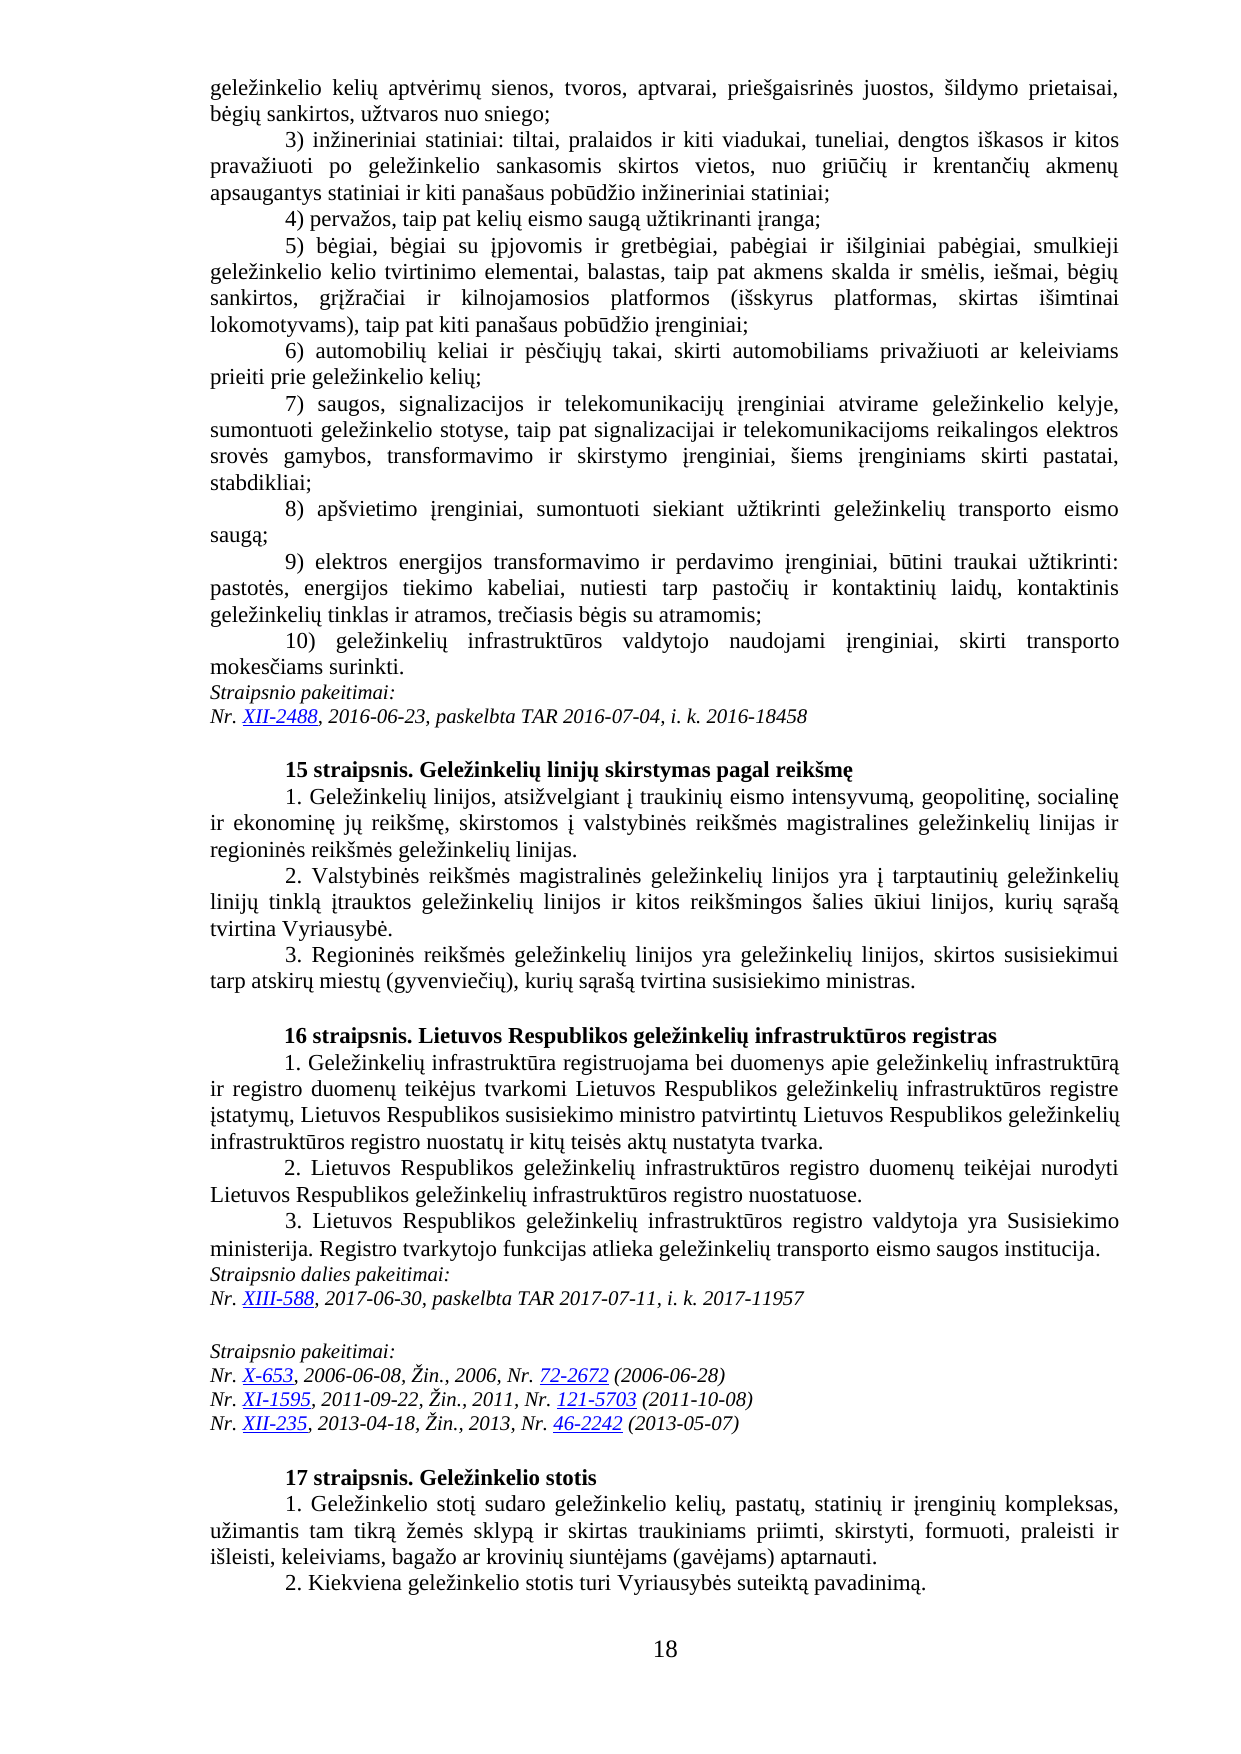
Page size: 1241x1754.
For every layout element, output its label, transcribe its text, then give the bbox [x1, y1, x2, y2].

text 5) bėgiai, bėgiai su įpjovomis ir gretbėgiai, pabėgiai ir išilginiai pabėgiai, smulkieji geležinkelio kelio tvirtinimo elementai, balastas, taip pat akmens skalda ir smėlis, iešmai, bėgių sankirtos, grįžračiai ir kilnojamosios platformos (išskyrus platformas, skirtas išimtinai lokomotyvams), taip pat kiti panašaus pobūdžio įrenginiai; [210, 232, 1120, 337]
text 10) geležinkelių infrastruktūros valdytojo naudojami įrenginiai, skirti transporto mokesčiams surinkti. [210, 627, 1120, 680]
text geležinkelio kelių aptvėrimų sienos, tvoros, aptvarai, priešgaisrinės juostos, šildymo prietaisai, bėgių sankirtos, užtvaros nuo sniego; [210, 73, 1120, 126]
text 4) pervažos, taip pat kelių eismo saugą užtikrinanti įranga; [210, 205, 1120, 232]
text 3) inžineriniai statiniai: tiltai, pralaidos ir kiti viadukai, tuneliai, dengtos iškasos ir kitos pravažiuoti po geležinkelio sankasomis skirtos vietos, nuo griūčių ir krentančių akmenų apsaugantys statiniai ir kiti panašaus pobūdžio inžineriniai statiniai; [210, 126, 1120, 205]
text Nr. XII-2488, 2016-06-23, paskelbta TAR 2016-07-04, i. k. 2016-18458 [210, 704, 1120, 728]
text 6) automobilių keliai ir pėsčiųjų takai, skirti automobiliams privažiuoti ar keleiviams prieiti prie geležinkelio kelių; [210, 337, 1120, 390]
text 2. Kiekviena geležinkelio stotis turi Vyriausybės suteiktą pavadinimą. [210, 1569, 1120, 1596]
text 1. Geležinkelių linijos, atsižvelgiant į traukinių eismo intensyvumą, geopolitinę, socialinę ir ekonominę jų reikšmę, skirstomos į valstybinės reikšmės magistralines geležinkelių linijas ir regioninės reikšmės geležinkelių linijas. [210, 783, 1120, 862]
text Nr. XIII-588, 2017-06-30, paskelbta TAR 2017-07-11, i. k. 2017-11957 [210, 1286, 1120, 1310]
text Nr. XI-1595, 2011-09-22, Žin., 2011, Nr. 121-5703 (2011-10-08) [210, 1387, 1120, 1411]
text 16 straipsnis. Lietuvos Respublikos geležinkelių infrastruktūros registras [210, 1022, 1120, 1049]
text Straipsnio pakeitimai: [210, 680, 1120, 704]
text Straipsnio dalies pakeitimai: [210, 1262, 1120, 1286]
text Nr. X-653, 2006-06-08, Žin., 2006, Nr. 72-2672 (2006-06-28) [210, 1363, 1120, 1387]
text 15 straipsnis. Geležinkelių linijų skirstymas pagal reikšmę [210, 757, 1120, 783]
text 3. Lietuvos Respublikos geležinkelių infrastruktūros registro valdytoja yra Susisiekimo ministerija. Registro tvarkytojo funkcijas atlieka geležinkelių transporto eismo saugos institucija. [210, 1207, 1120, 1262]
text 17 straipsnis. Geležinkelio stotis [210, 1464, 1120, 1490]
text 2. Lietuvos Respublikos geležinkelių infrastruktūros registro duomenų teikėjai nurodyti Lietuvos Respublikos geležinkelių infrastruktūros registro nuostatuose. [210, 1154, 1120, 1207]
text Straipsnio pakeitimai: [210, 1339, 1120, 1363]
text 2. Valstybinės reikšmės magistralinės geležinkelių linijos yra į tarptautinių geležinkelių linijų tinklą įtrauktos geležinkelių linijos ir kitos reikšmingos šalies ūkiui linijos, kurių sąrašą tvirtina Vyriausybė. [210, 862, 1120, 941]
text 1. Geležinkelio stotį sudaro geležinkelio kelių, pastatų, statinių ir įrenginių kompleksas, užimantis tam tikrą žemės sklypą ir skirtas traukiniams priimti, skirstyti, formuoti, praleisti ir išleisti, keleiviams, bagažo ar krovinių siuntėjams (gavėjams) aptarnauti. [210, 1490, 1120, 1569]
text 3. Regioninės reikšmės geležinkelių linijos yra geležinkelių linijos, skirtos susisiekimui tarp atskirų miestų (gyvenviečių), kurių sąrašą tvirtina susisiekimo ministras. [210, 941, 1120, 994]
text 1. Geležinkelių infrastruktūra registruojama bei duomenys apie geležinkelių infrastruktūrą ir registro duomenų teikėjus tvarkomi Lietuvos Respublikos geležinkelių infrastruktūros registre įstatymų, Lietuvos Respublikos susisiekimo ministro patvirtintų Lietuvos Respublikos geležinkelių infrastruktūros registro nuostatų ir kitų teisės aktų nustatyta tvarka. [210, 1049, 1120, 1154]
text Nr. XII-235, 2013-04-18, Žin., 2013, Nr. 46-2242 (2013-05-07) [210, 1411, 1120, 1435]
text 7) saugos, signalizacijos ir telekomunikacijų įrenginiai atvirame geležinkelio kelyje, sumontuoti geležinkelio stotyse, taip pat signalizacijai ir telekomunikacijoms reikalingos elektros srovės gamybos, transformavimo ir skirstymo įrenginiai, šiems įrenginiams skirti pastatai, stabdikliai; [210, 390, 1120, 495]
text 9) elektros energijos transformavimo ir perdavimo įrenginiai, būtini traukai užtikrinti: pastotės, energijos tiekimo kabeliai, nutiesti tarp pastočių ir kontaktinių laidų, kontaktinis geležinkelių tinklas ir atramos, trečiasis bėgis su atramomis; [210, 548, 1120, 627]
text 8) apšvietimo įrenginiai, sumontuoti siekiant užtikrinti geležinkelių transporto eismo saugą; [210, 495, 1120, 548]
